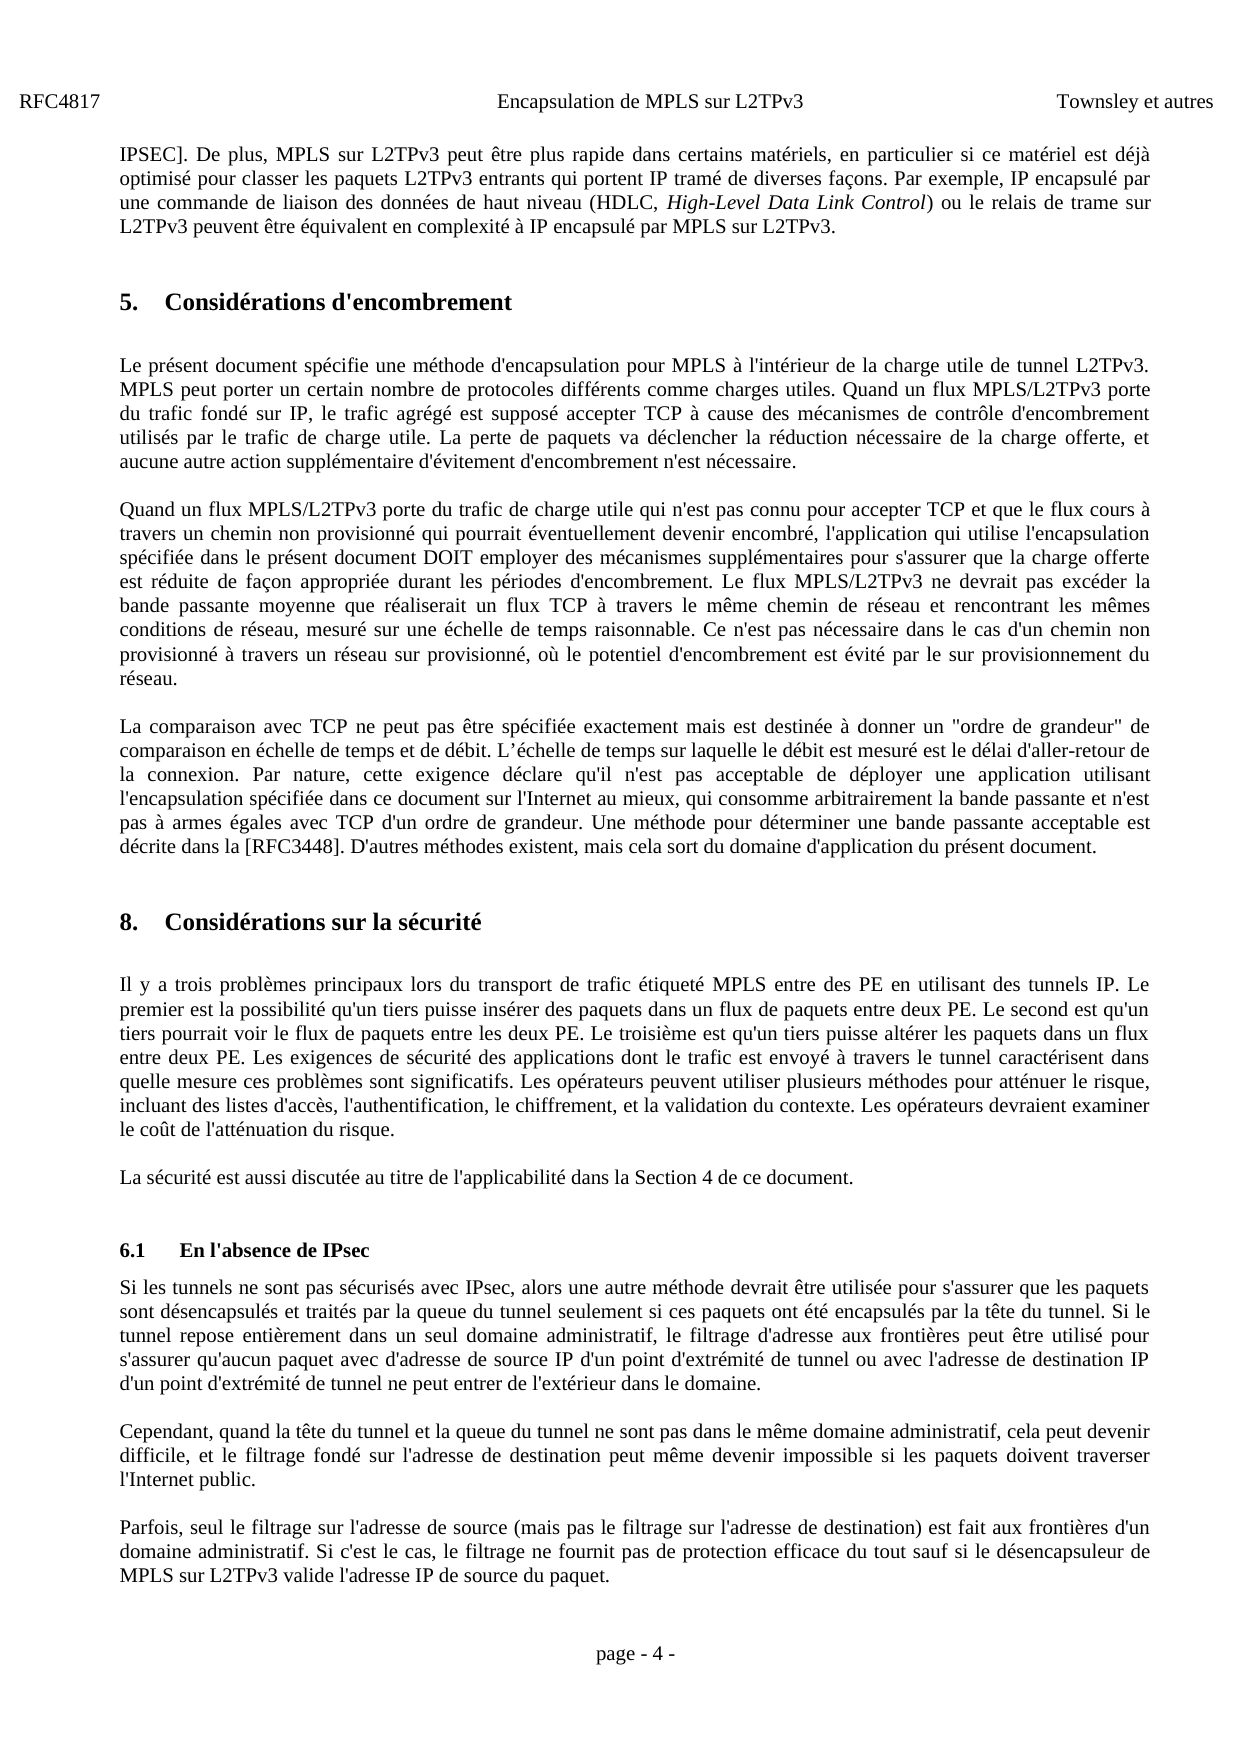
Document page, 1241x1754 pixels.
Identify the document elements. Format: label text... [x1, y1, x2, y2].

text Parfois, seul le filtrage sur l'adresse de source (mais pas le filtrage sur l'adresse de destination) est fait aux frontières d'un domaine administratif. Si c'est le cas, le filtrage ne fournit pas de protection efficace du tout sauf si le désencapsuleur de MPLS sur L2TPv3 valide l'adresse IP de source du paquet. [119, 1515, 1152, 1587]
text IPSEC]. De plus, MPLS sur L2TPv3 peut être plus rapide dans certains matériels, en particulier si ce matériel est déjà optimisé pour classer les paquets L2TPv3 entrants qui portent IP tramé de diverses façons. Par exemple, IP encapsulé par une commande de liaison des données de haut niveau (HDLC, High-Level Data Link Control) ou le relais de trame sur L2TPv3 peuvent être équivalent en complexité à IP encapsulé par MPLS sur L2TPv3. [119, 142, 1152, 238]
text La sécurité est aussi discutée au titre de l'applicabilité dans la Section 4 de ce document. [119, 1165, 1152, 1189]
subtitle 6.1 En l'absence de IPsec [119, 1238, 1152, 1262]
text Il y a trois problèmes principaux lors du transport de trafic étiqueté MPLS entre des PE en utilisant des tunnels IP. Le premier est la possibilité qu'un tiers puisse insérer des paquets dans un flux de paquets entre deux PE. Le second est qu'un tiers pourrait voir le flux de paquets entre les deux PE. Le troisième est qu'un tiers puisse altérer les paquets dans un flux entre deux PE. Les exigences de sécurité des applications dont le trafic est envoyé à travers le tunnel caractérisent dans quelle mesure ces problèmes sont significatifs. Les opérateurs peuvent utiliser plusieurs méthodes pour atténuer le risque, incluant des listes d'accès, l'authentification, le chiffrement, et la validation du contexte. Les opérateurs devraient examiner le coût de l'atténuation du risque. [119, 972, 1152, 1141]
text Le présent document spécifie une méthode d'encapsulation pour MPLS à l'intérieur de la charge utile de tunnel L2TPv3. MPLS peut porter un certain nombre de protocoles différents comme charges utiles. Quand un flux MPLS/L2TPv3 porte du trafic fondé sur IP, le trafic agrégé est supposé accepter TCP à cause des mécanismes de contrôle d'encombrement utilisés par le trafic de charge utile. La perte de paquets va déclencher la réduction nécessaire de la charge offerte, et aucune autre action supplémentaire d'évitement d'encombrement n'est nécessaire. [119, 353, 1152, 473]
text Quand un flux MPLS/L2TPv3 porte du trafic de charge utile qui n'est pas connu pour accepter TCP et que le flux cours à travers un chemin non provisionné qui pourrait éventuellement devenir encombré, l'application qui utilise l'encapsulation spécifiée dans le présent document DOIT employer des mécanismes supplémentaires pour s'assurer que la charge offerte est réduite de façon appropriée durant les périodes d'encombrement. Le flux MPLS/L2TPv3 ne devrait pas excéder la bande passante moyenne que réaliserait un flux TCP à travers le même chemin de réseau et rencontrant les mêmes conditions de réseau, mesuré sur une échelle de temps raisonnable. Ce n'est pas nécessaire dans le cas d'un chemin non provisionné à travers un réseau sur provisionné, où le potentiel d'encombrement est évité par le sur provisionnement du réseau. [119, 497, 1152, 689]
text Cependant, quand la tête du tunnel et la queue du tunnel ne sont pas dans le même domaine administratif, cela peut devenir difficile, et le filtrage fondé sur l'adresse de destination peut même devenir impossible si les paquets doivent traverser l'Internet public. [119, 1419, 1152, 1491]
text Si les tunnels ne sont pas sécurisés avec IPsec, alors une autre méthode devrait être utilisée pour s'assurer que les paquets sont désencapsulés et traités par la queue du tunnel seulement si ces paquets ont été encapsulés par la tête du tunnel. Si le tunnel repose entièrement dans un seul domaine administratif, le filtrage d'adresse aux frontières peut être utilisé pour s'assurer qu'aucun paquet avec d'adresse de source IP d'un point d'extrémité de tunnel ou avec l'adresse de destination IP d'un point d'extrémité de tunnel ne peut entrer de l'extérieur dans le domaine. [119, 1274, 1152, 1395]
subtitle 5. Considérations d'encombrement [119, 287, 1152, 316]
subtitle 8. Considérations sur la sécurité [119, 907, 1152, 936]
text La comparaison avec TCP ne peut pas être spécifiée exactement mais est destinée à donner un "ordre de grandeur" de comparaison en échelle de temps et de débit. L’échelle de temps sur laquelle le débit est mesuré est le délai d'aller-retour de la connexion. Par nature, cette exigence déclare qu'il n'est pas acceptable de déployer une application utilisant l'encapsulation spécifiée dans ce document sur l'Internet au mieux, qui consomme arbitrairement la bande passante et n'est pas à armes égales avec TCP d'un ordre de grandeur. Une méthode pour déterminer une bande passante acceptable est décrite dans la [RFC3448]. D'autres méthodes existent, mais cela sort du domaine d'application du présent document. [119, 714, 1152, 858]
